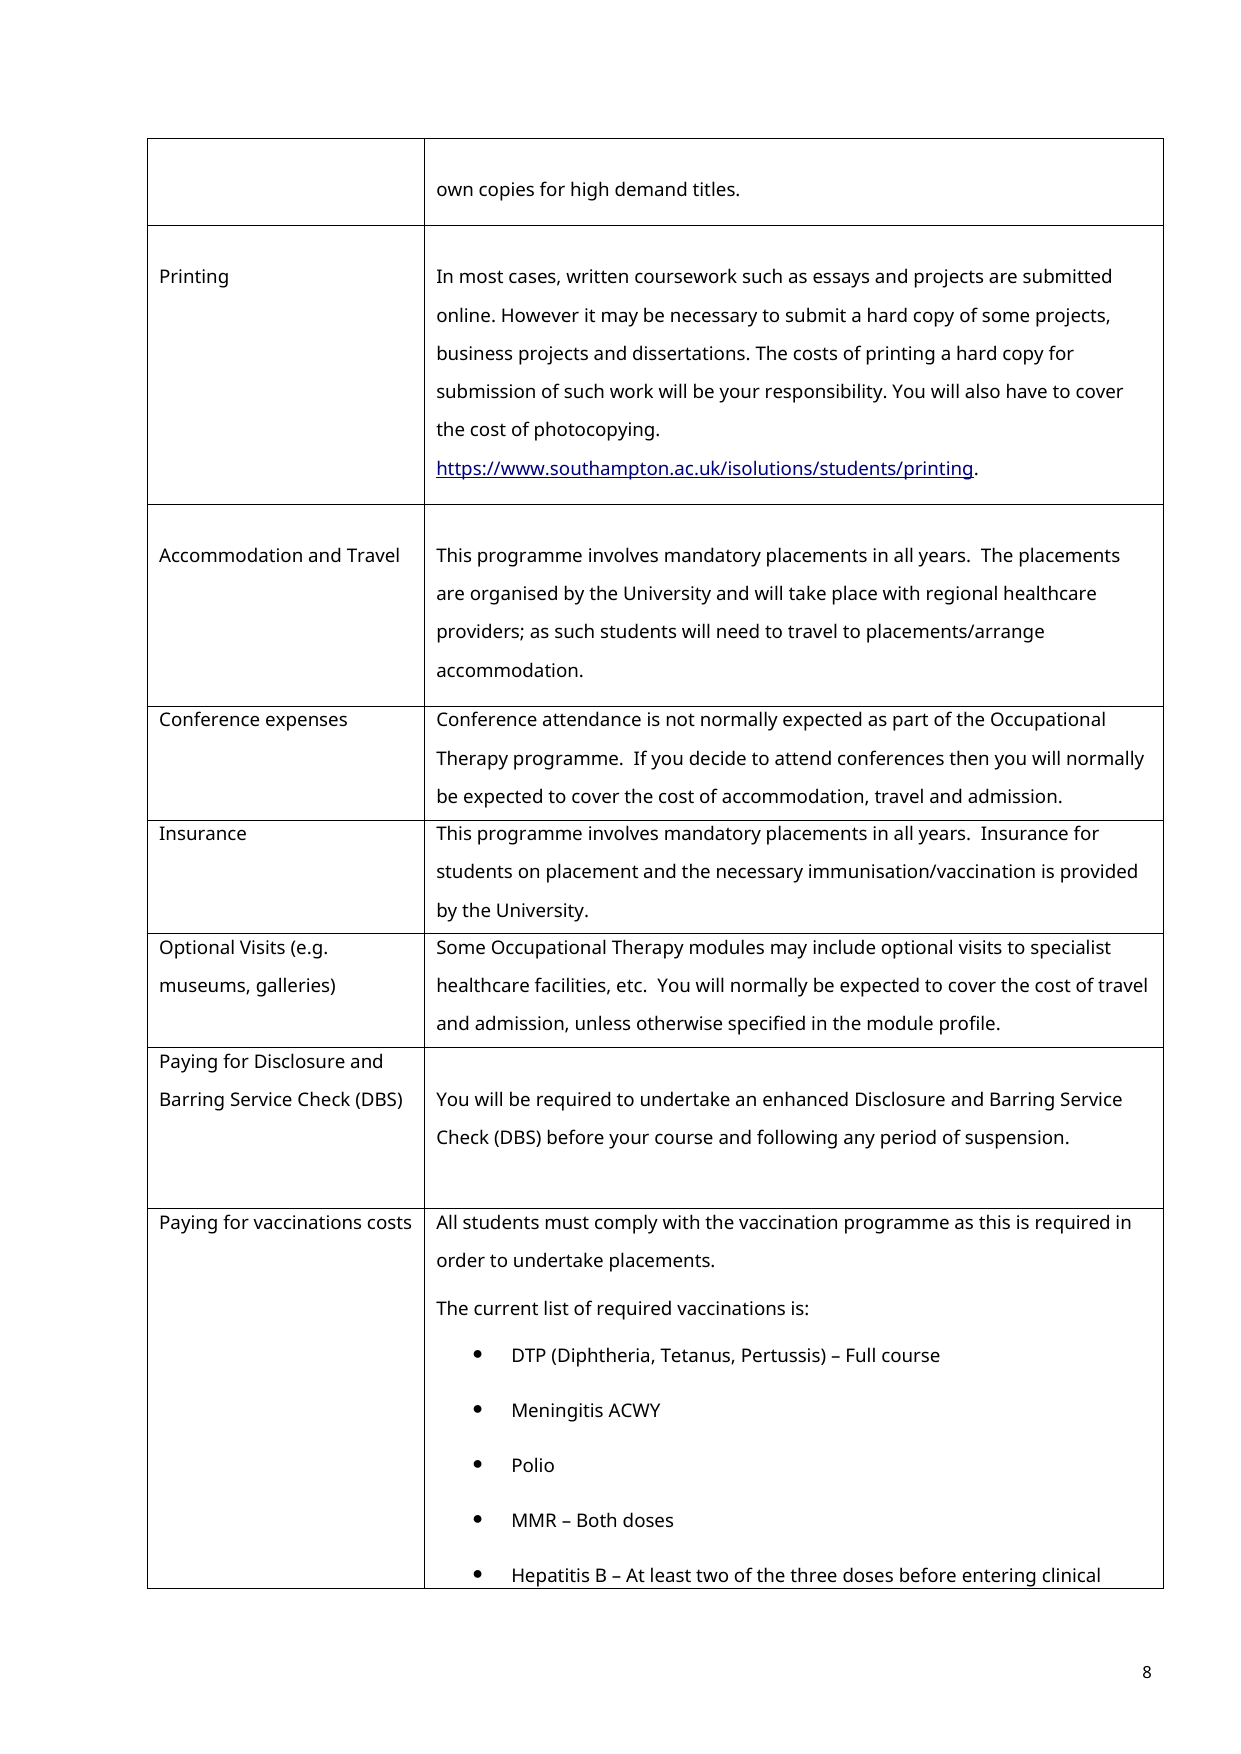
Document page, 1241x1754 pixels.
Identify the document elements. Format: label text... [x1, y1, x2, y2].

table_cell Conference expenses [148, 707, 424, 819]
table_cell This programme involves mandatory placements in all years. Insurance for students on placement and the necessary immunisation/vaccination is provided by the University. [425, 821, 1163, 933]
table_cell Some Occupational Therapy modules may include optional visits to specialist healthcare facilities, etc. You will normally be expected to cover the cost of travel and admission, unless otherwise specified in the module profile. [425, 934, 1163, 1047]
table_cell own copies for high demand titles. [425, 139, 1163, 225]
table_cell Printing [148, 226, 424, 504]
table_cell Optional Visits (e.g. museums, galleries) [148, 934, 424, 1047]
table_cell Paying for Disclosure and Barring Service Check (DBS) [148, 1048, 424, 1208]
table_cell In most cases, written coursework such as essays and projects are submitted online. However it may be necessary to submit a hard copy of some projects, business projects and dissertations. The costs of printing a hard copy for submission of such work will be your responsibility. You will also have to cover the cost of photocopying. https://www.southampton.ac.uk/isolutions/students/printing. [425, 226, 1163, 504]
table_cell Conference attendance is not normally expected as part of the Occupational Therapy programme. If you decide to attend conferences then you will normally be expected to cover the cost of accommodation, travel and admission. [425, 707, 1163, 819]
table_cell Insurance [148, 821, 424, 933]
table_cell [148, 139, 424, 225]
table_cell Paying for vaccinations costs [148, 1209, 424, 1588]
table_cell You will be required to undertake an enhanced Disclosure and Barring Service Check (DBS) before your course and following any period of suspension. [425, 1048, 1163, 1208]
table_cell Accommodation and Travel [148, 505, 424, 706]
table_cell This programme involves mandatory placements in all years. The placements are organised by the University and will take place with regional healthcare providers; as such students will need to travel to placements/arrange accommodation. [425, 505, 1163, 706]
table_cell All students must comply with the vaccination programme as this is required in order to undertake placements. The current list of required vaccinations is: DTP (Diphtheria, Tetanus, Pertussis) – Full course Meningitis ACWY Polio MMR – Both doses Hepatitis B – At least two of the three doses before entering clinical practice Chickenpox (Varicella) - 2 doses if necessary please discuss with your GP Covid-19 This list is subject to change according to Department of Health Guidance and where additional vaccinations are required prior to the start of your programme these will be picked up in OH screening two at the start of your first term. Where new vaccinations are added during your programme, we will inform you so you can take necessary action to comply with these changes. Occasionally some vaccinations are contraindicated in certain medical conditions. OH will advise the University in these cases and the University will consider these students on an individual basis. You should be aware that although many vaccinations are provided free of charge through national vaccination programmes, there may be charges made (for which you will be liable) relating to your gaining the appropriate immunity required prior to starting your training programme. [425, 1209, 1163, 1588]
